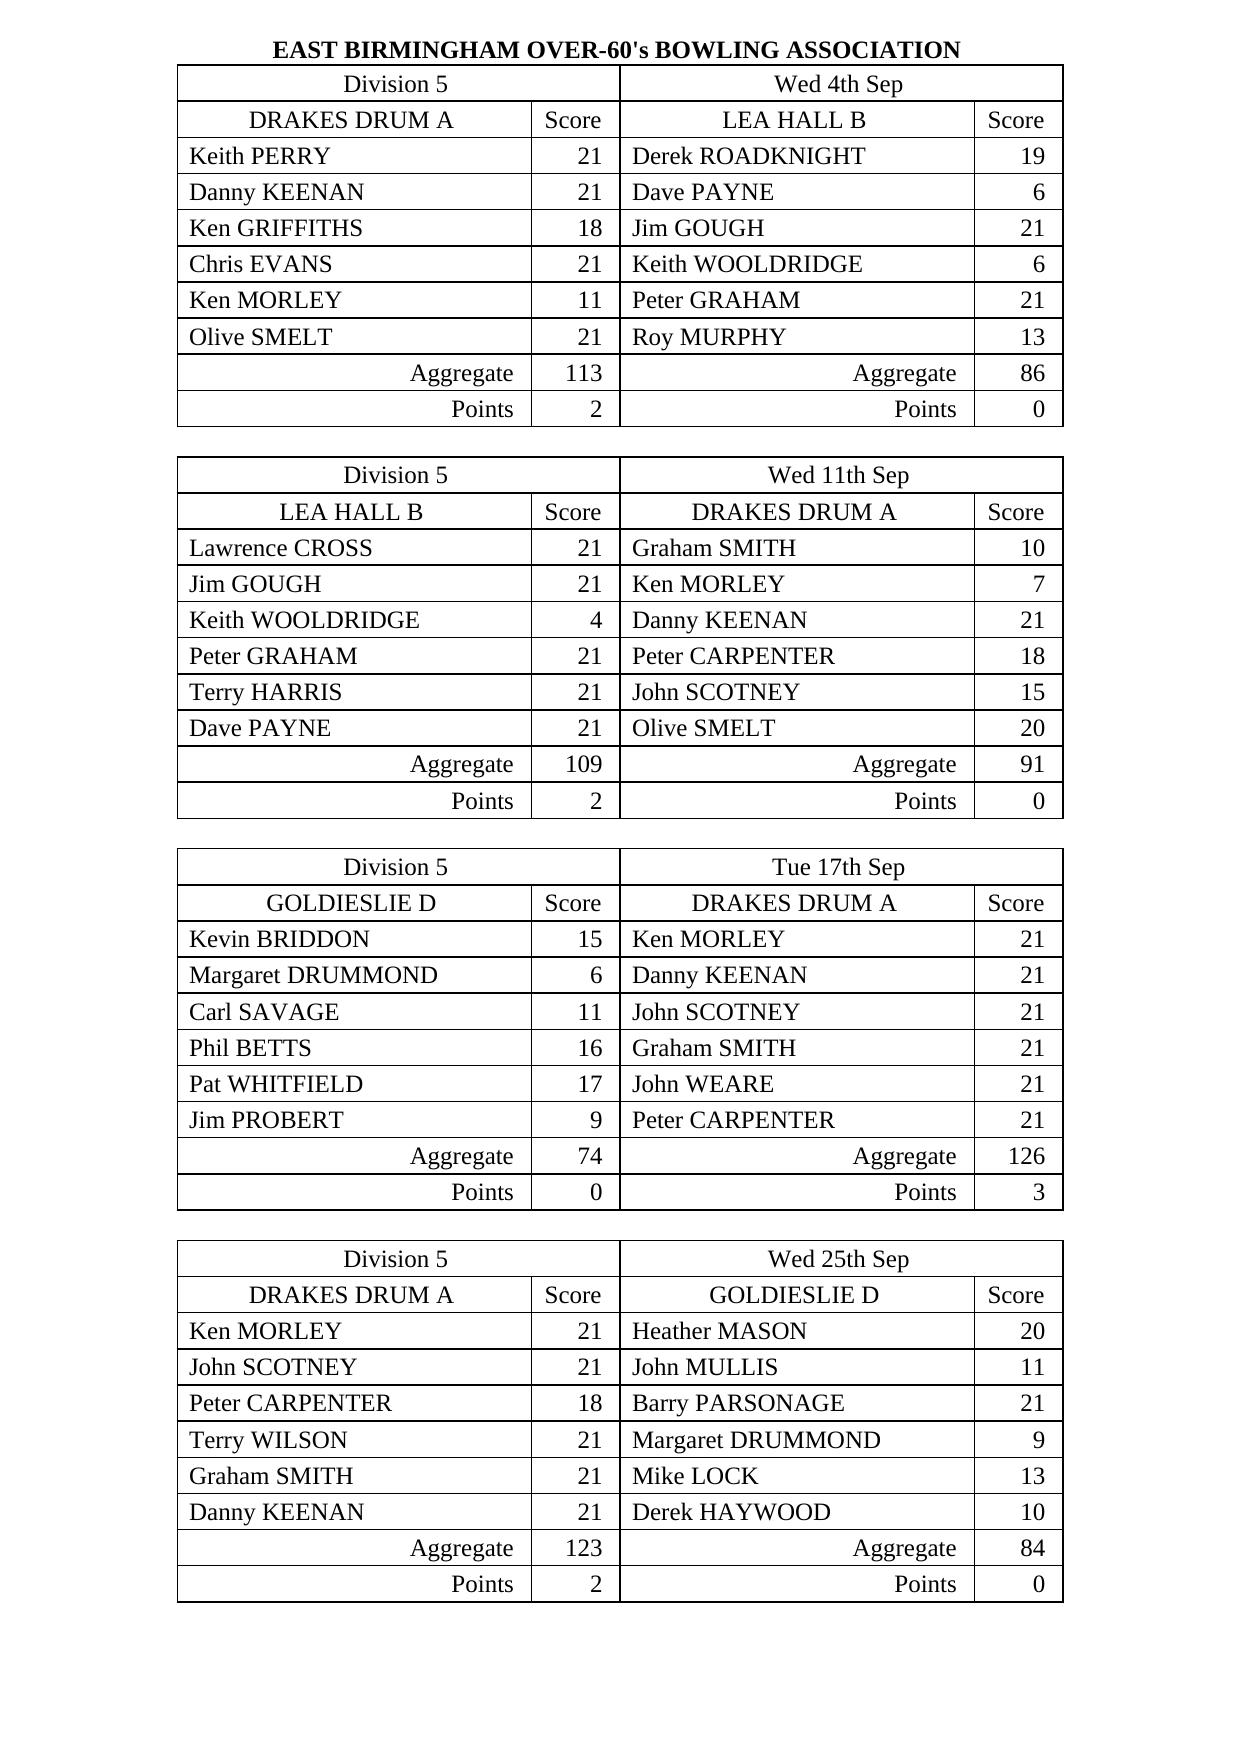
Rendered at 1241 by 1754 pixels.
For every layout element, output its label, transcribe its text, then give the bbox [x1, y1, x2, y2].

table_cell Points [178, 783, 531, 817]
table_cell Danny KEENAN [178, 1494, 531, 1529]
table_cell 21 [532, 566, 619, 601]
table_cell Points [178, 1566, 531, 1601]
table_cell Barry PARSONAGE [621, 1386, 974, 1420]
table_cell DRAKES DRUM A [621, 494, 974, 528]
table_cell 7 [975, 566, 1062, 601]
table_cell 4 [532, 602, 619, 637]
table_cell 21 [532, 711, 619, 745]
table_cell Score [532, 494, 619, 528]
table_cell 10 [975, 1494, 1062, 1529]
table_cell Peter CARPENTER [178, 1386, 531, 1420]
table_cell Points [621, 1566, 974, 1601]
table_cell 21 [532, 174, 619, 209]
table_cell Mike LOCK [621, 1458, 974, 1492]
table_cell 13 [975, 319, 1062, 353]
table_cell Aggregate [178, 747, 531, 781]
table_cell Aggregate [621, 1530, 974, 1565]
table_cell 9 [975, 1422, 1062, 1456]
table_cell Olive SMELT [178, 319, 531, 353]
table_cell 20 [975, 711, 1062, 745]
table_cell Peter GRAHAM [178, 638, 531, 673]
table_cell Danny KEENAN [621, 958, 974, 992]
table_cell John SCOTNEY [178, 1350, 531, 1384]
table_cell Derek HAYWOOD [621, 1494, 974, 1529]
table_cell Aggregate [621, 747, 974, 781]
table_cell 21 [975, 922, 1062, 956]
table_cell Keith PERRY [178, 138, 531, 173]
table_cell 86 [975, 355, 1062, 389]
table_cell Chris EVANS [178, 247, 531, 281]
table_cell 91 [975, 747, 1062, 781]
table_cell Margaret DRUMMOND [621, 1422, 974, 1456]
table_cell 21 [975, 602, 1062, 637]
table_cell Graham SMITH [178, 1458, 531, 1492]
table_cell 0 [975, 783, 1062, 817]
table_cell 20 [975, 1313, 1062, 1348]
table_cell Phil BETTS [178, 1030, 531, 1064]
table_cell LEA HALL B [178, 494, 531, 528]
table_header Wed 4th Sep [621, 66, 1062, 100]
table_cell DRAKES DRUM A [178, 102, 531, 136]
table_cell 21 [532, 138, 619, 173]
table_cell 21 [975, 1102, 1062, 1137]
table_cell Peter CARPENTER [621, 1102, 974, 1137]
table_cell 15 [532, 922, 619, 956]
table_cell LEA HALL B [621, 102, 974, 136]
table_cell Danny KEENAN [621, 602, 974, 637]
table_cell Lawrence CROSS [178, 530, 531, 564]
table_cell Keith WOOLDRIDGE [621, 247, 974, 281]
table_cell 21 [975, 1386, 1062, 1420]
table_cell 0 [975, 1566, 1062, 1601]
table_cell 21 [975, 1066, 1062, 1101]
table_cell Peter CARPENTER [621, 638, 974, 673]
table_cell Kevin BRIDDON [178, 922, 531, 956]
table_cell 17 [532, 1066, 619, 1101]
table_cell 109 [532, 747, 619, 781]
table_cell 13 [975, 1458, 1062, 1492]
table_cell 21 [532, 675, 619, 709]
table_cell 18 [532, 1386, 619, 1420]
table_cell Peter GRAHAM [621, 283, 974, 317]
table_cell 10 [975, 530, 1062, 564]
table_cell 21 [532, 638, 619, 673]
table_cell Score [532, 886, 619, 920]
table_cell John SCOTNEY [621, 994, 974, 1028]
table_cell DRAKES DRUM A [621, 886, 974, 920]
table_cell Olive SMELT [621, 711, 974, 745]
table_cell 21 [532, 319, 619, 353]
table_cell 84 [975, 1530, 1062, 1565]
table_cell Jim GOUGH [621, 210, 974, 245]
table_cell Points [621, 391, 974, 426]
table_cell Danny KEENAN [178, 174, 531, 209]
table_cell Roy MURPHY [621, 319, 974, 353]
table_cell Ken MORLEY [178, 283, 531, 317]
table_cell 21 [975, 1030, 1062, 1064]
table_cell Dave PAYNE [178, 711, 531, 745]
table_cell 21 [532, 247, 619, 281]
table_cell 21 [532, 530, 619, 564]
table_cell Ken MORLEY [178, 1313, 531, 1348]
table_cell Score [532, 1277, 619, 1312]
table_cell 0 [975, 391, 1062, 426]
table_cell 21 [975, 994, 1062, 1028]
table_cell Ken MORLEY [621, 566, 974, 601]
table_cell Score [975, 494, 1062, 528]
table_cell Heather MASON [621, 1313, 974, 1348]
table_cell 11 [532, 994, 619, 1028]
table_cell Points [621, 783, 974, 817]
table_cell Score [532, 102, 619, 136]
table_cell Pat WHITFIELD [178, 1066, 531, 1101]
table_cell Score [975, 1277, 1062, 1312]
table_cell 0 [532, 1175, 619, 1209]
table_cell 11 [532, 283, 619, 317]
table_cell 21 [532, 1313, 619, 1348]
table_cell Aggregate [621, 1138, 974, 1173]
table_header Division 5 [178, 458, 619, 492]
table_header Tue 17th Sep [621, 849, 1062, 884]
table_cell John MULLIS [621, 1350, 974, 1384]
table_cell Ken MORLEY [621, 922, 974, 956]
table_cell Jim PROBERT [178, 1102, 531, 1137]
table_header Wed 25th Sep [621, 1241, 1062, 1276]
table_cell Margaret DRUMMOND [178, 958, 531, 992]
table_cell Score [975, 102, 1062, 136]
table_cell Points [621, 1175, 974, 1209]
table_cell Points [178, 1175, 531, 1209]
table_header Wed 11th Sep [621, 458, 1062, 492]
table_cell Aggregate [178, 1530, 531, 1565]
table_cell 18 [532, 210, 619, 245]
table_cell 126 [975, 1138, 1062, 1173]
table_cell 15 [975, 675, 1062, 709]
table_cell 16 [532, 1030, 619, 1064]
table_cell 3 [975, 1175, 1062, 1209]
table_cell 2 [532, 1566, 619, 1601]
table_cell 21 [975, 210, 1062, 245]
table_cell 9 [532, 1102, 619, 1137]
table_cell 6 [975, 174, 1062, 209]
table_cell Graham SMITH [621, 1030, 974, 1064]
table_header Division 5 [178, 66, 619, 100]
table_cell Ken GRIFFITHS [178, 210, 531, 245]
table_cell 21 [532, 1422, 619, 1456]
table_cell Aggregate [178, 1138, 531, 1173]
table_cell Dave PAYNE [621, 174, 974, 209]
table_cell 21 [532, 1458, 619, 1492]
table_cell John WEARE [621, 1066, 974, 1101]
table_cell 2 [532, 783, 619, 817]
table_cell 6 [975, 247, 1062, 281]
table_cell GOLDIESLIE D [621, 1277, 974, 1312]
table_cell 11 [975, 1350, 1062, 1384]
table_cell Carl SAVAGE [178, 994, 531, 1028]
table_cell 2 [532, 391, 619, 426]
table_cell GOLDIESLIE D [178, 886, 531, 920]
table_cell 113 [532, 355, 619, 389]
table_cell Points [178, 391, 531, 426]
table_cell DRAKES DRUM A [178, 1277, 531, 1312]
table_header Division 5 [178, 849, 619, 884]
table_cell 21 [532, 1494, 619, 1529]
table_cell 21 [975, 283, 1062, 317]
table_cell Graham SMITH [621, 530, 974, 564]
table_cell Derek ROADKNIGHT [621, 138, 974, 173]
table_cell 74 [532, 1138, 619, 1173]
table_cell 21 [532, 1350, 619, 1384]
table_cell 18 [975, 638, 1062, 673]
table_cell 21 [975, 958, 1062, 992]
table_cell 19 [975, 138, 1062, 173]
table_cell 6 [532, 958, 619, 992]
table_cell Aggregate [178, 355, 531, 389]
table_cell Keith WOOLDRIDGE [178, 602, 531, 637]
table_cell John SCOTNEY [621, 675, 974, 709]
table_cell Terry WILSON [178, 1422, 531, 1456]
table_cell Score [975, 886, 1062, 920]
table_cell Jim GOUGH [178, 566, 531, 601]
table_cell 123 [532, 1530, 619, 1565]
table_cell Aggregate [621, 355, 974, 389]
table_cell Terry HARRIS [178, 675, 531, 709]
table_header Division 5 [178, 1241, 619, 1276]
